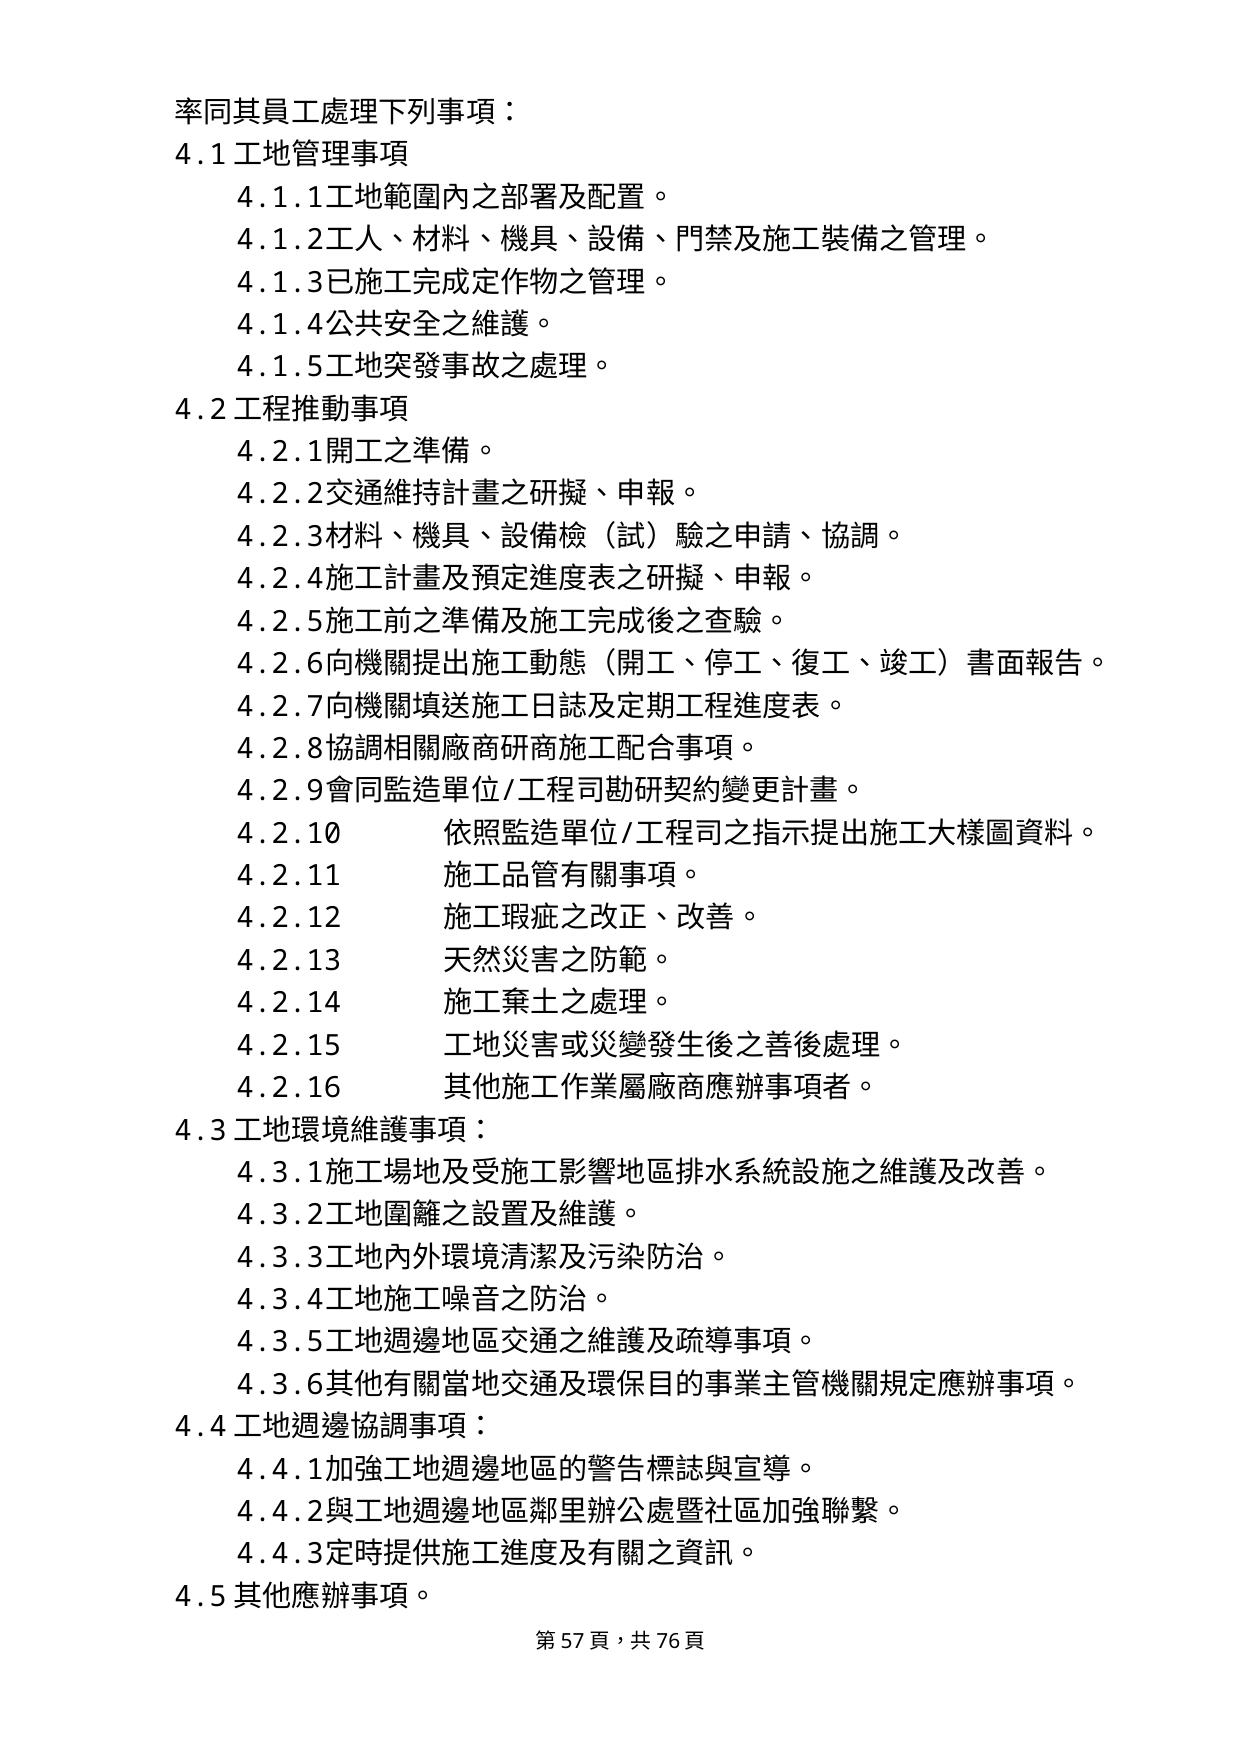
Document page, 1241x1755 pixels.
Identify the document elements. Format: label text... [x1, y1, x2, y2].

list 施工前之準備及施工完成後之查驗。 [236, 597, 1110, 640]
list 工地災害或災變發生後之善後處理。 [236, 1021, 1110, 1064]
list 其他應辦事項。 [174, 1572, 1110, 1615]
list 工程推動事項 [174, 385, 1110, 428]
list 工地管理事項 [174, 131, 1110, 173]
list 加強工地週邊地區的警告標誌與宣導。 [236, 1445, 1110, 1488]
list 交通維持計畫之研擬、申報。 [236, 470, 1110, 512]
list 工地週邊地區交通之維護及疏導事項。 [236, 1318, 1110, 1360]
list 其他施工作業屬廠商應辦事項者。 [236, 1064, 1110, 1106]
list 已施工完成定作物之管理。 [236, 258, 1110, 301]
list 公共安全之維護。 [236, 301, 1110, 343]
list 與工地週邊地區鄰里辦公處暨社區加強聯繫。 [236, 1488, 1110, 1530]
list 施工瑕疵之改正、改善。 [236, 894, 1110, 936]
list 協調相關廠商研商施工配合事項。 [236, 724, 1110, 767]
list 工地圍籬之設置及維護。 [236, 1191, 1110, 1233]
list 依照監造單位/工程司之指示提出施工大樣圖資料。 [236, 809, 1110, 852]
list 材料、機具、設備檢（試）驗之申請、協調。 [236, 512, 1110, 555]
list 工地內外環境清潔及污染防治。 [236, 1233, 1110, 1276]
list 施工場地及受施工影響地區排水系統設施之維護及改善。 [236, 1148, 1110, 1191]
list 工地範圍內之部署及配置。 [236, 173, 1110, 216]
list 其他有關當地交通及環保目的事業主管機關規定應辦事項。 [236, 1360, 1110, 1403]
list 會同監造單位/工程司勘研契約變更計畫。 [236, 767, 1110, 809]
list 施工計畫及預定進度表之研擬、申報。 [236, 555, 1110, 597]
list 工地施工噪音之防治。 [236, 1276, 1110, 1318]
list 施工棄土之處理。 [236, 979, 1110, 1021]
list 天然災害之防範。 [236, 936, 1110, 979]
list 開工之準備。 [236, 428, 1110, 470]
list 工地環境維護事項： [174, 1106, 1110, 1148]
list 工地週邊協調事項： [174, 1403, 1110, 1445]
list 向機關提出施工動態（開工、停工、復工、竣工）書面報告。 [236, 640, 1110, 682]
list 施工品管有關事項。 [236, 852, 1110, 894]
list 工人、材料、機具、設備、門禁及施工裝備之管理。 [236, 216, 1110, 258]
list 定時提供施工進度及有關之資訊。 [236, 1530, 1110, 1572]
list 廠商為執行施工管理之事務，其指派之工地負責人，應全權代表廠商駐場，率同其員工處理下列事項： [130, 89, 1110, 131]
list 工地突發事故之處理。 [236, 343, 1110, 385]
list 向機關填送施工日誌及定期工程進度表。 [236, 682, 1110, 724]
